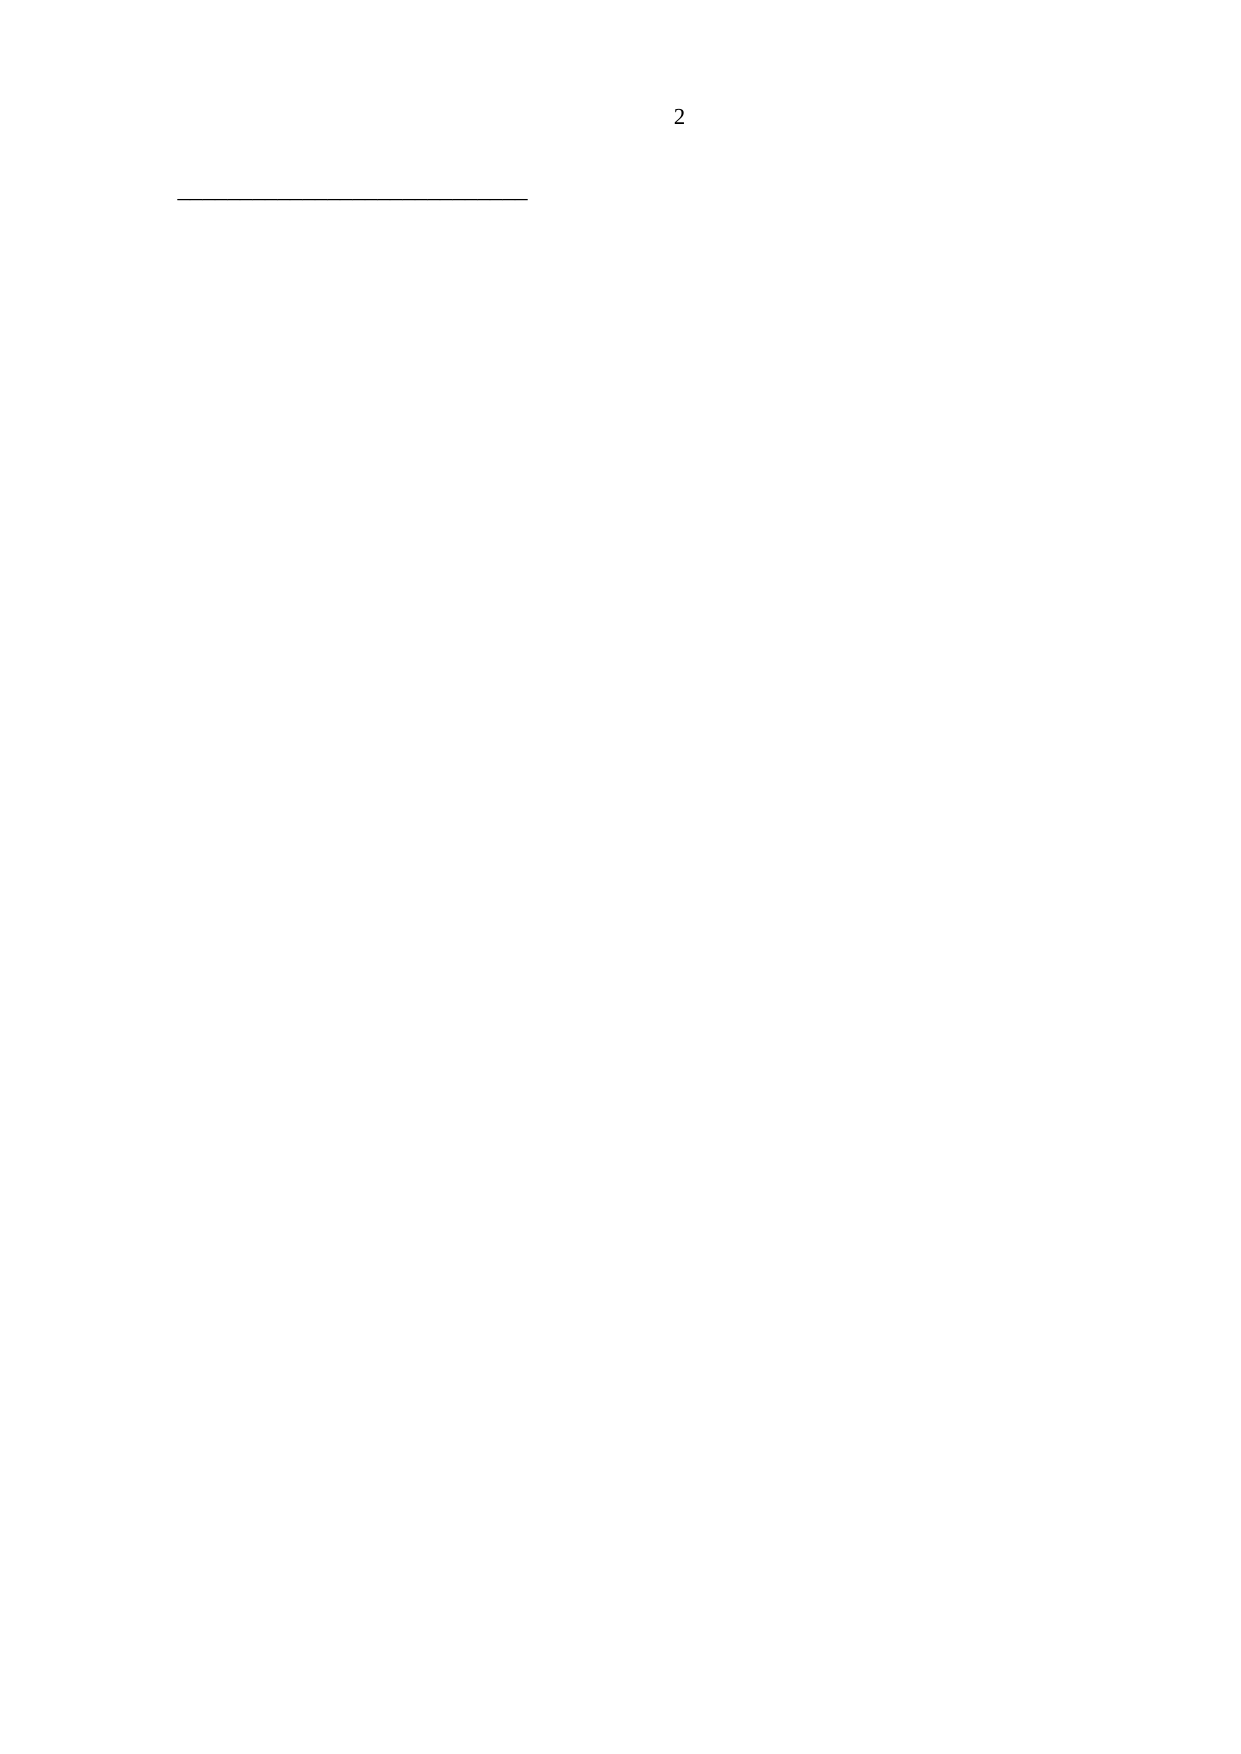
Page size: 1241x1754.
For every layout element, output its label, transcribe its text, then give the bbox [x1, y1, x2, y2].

text ____________________________ [177, 174, 1181, 232]
